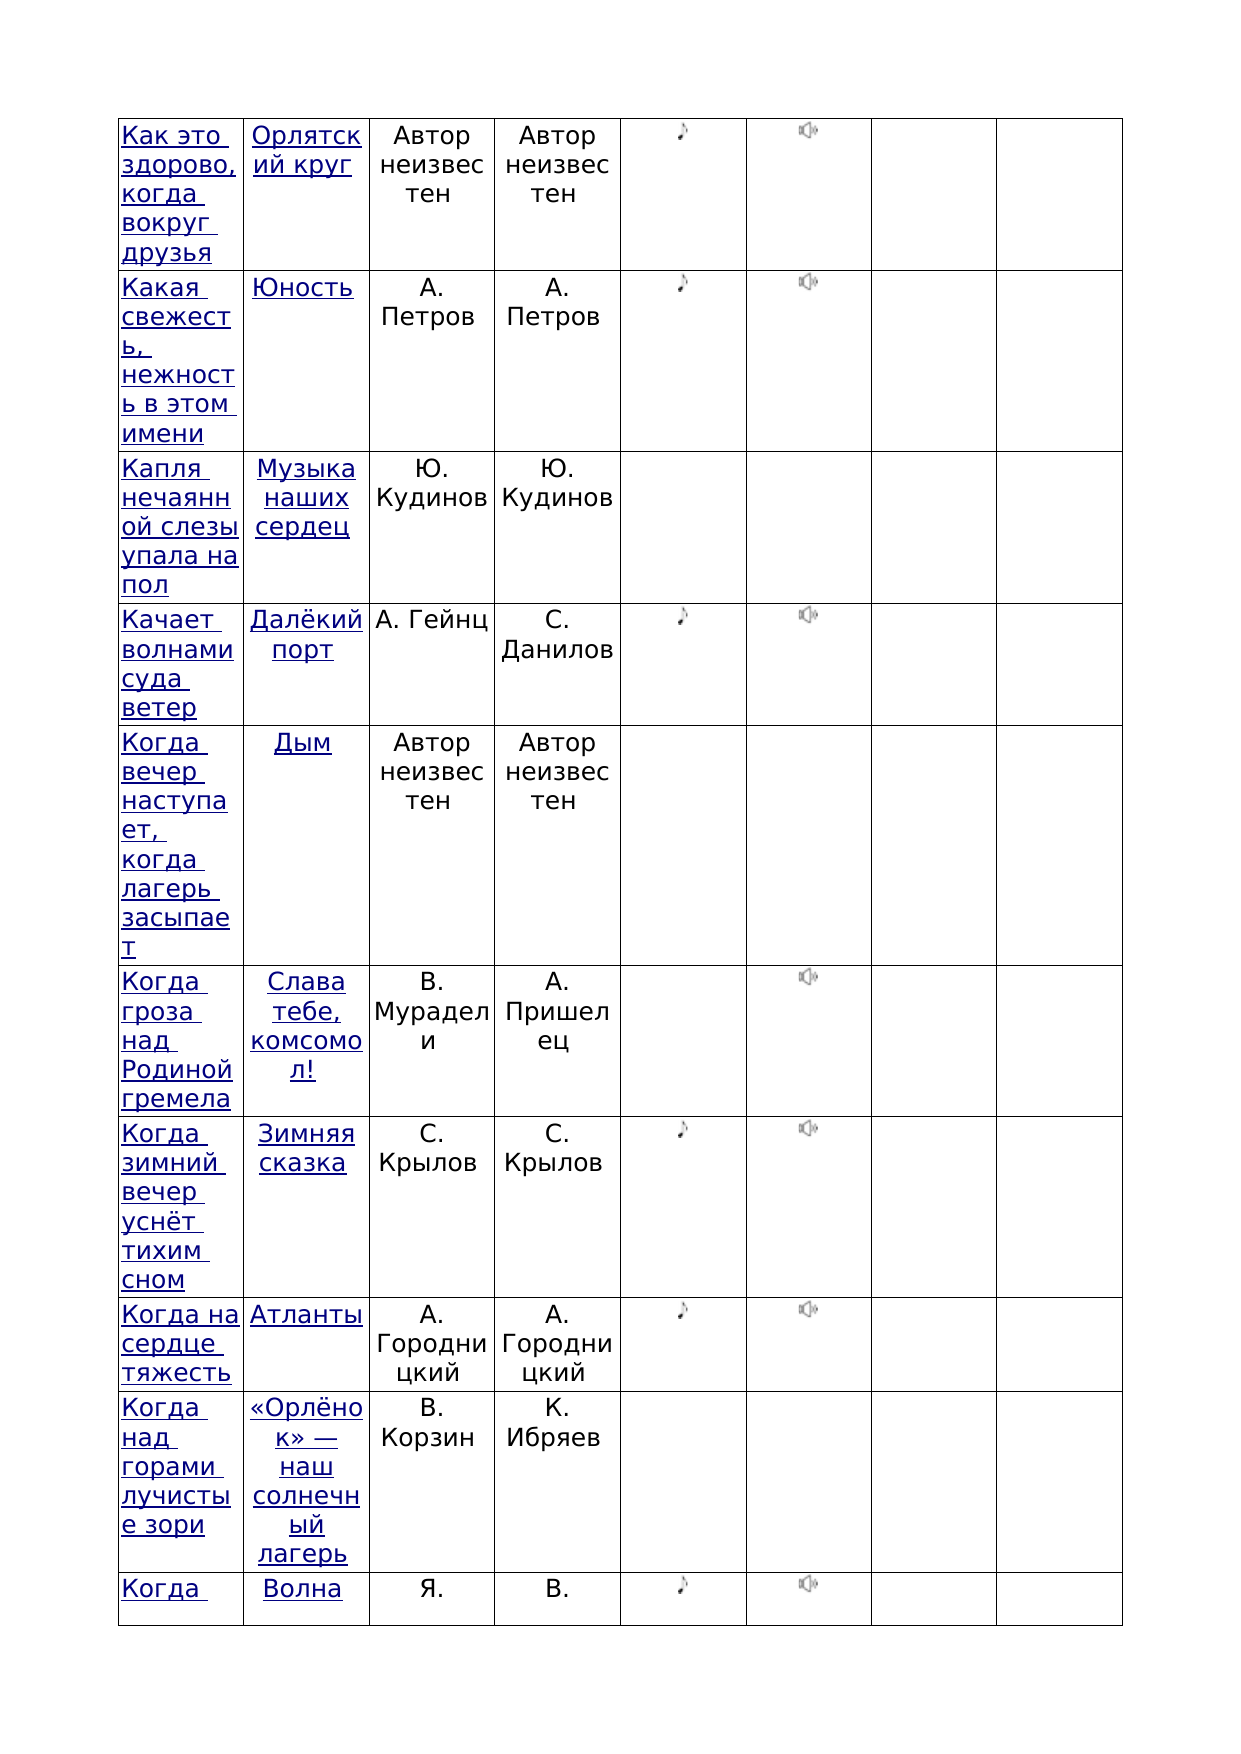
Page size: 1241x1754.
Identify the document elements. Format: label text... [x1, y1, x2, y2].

table_cell [621, 726, 746, 964]
picture [678, 605, 688, 625]
table_cell [997, 1117, 1122, 1297]
table_cell Я. [370, 1573, 494, 1625]
picture [798, 967, 818, 987]
table_cell [747, 452, 871, 603]
table_cell Когда гроза над Родиной гремела [119, 966, 243, 1116]
table_cell Орлятский круг [244, 119, 369, 270]
table_cell [997, 119, 1122, 270]
table_cell Ю. Кудинов [370, 452, 494, 603]
table_cell А. Городницкий [370, 1298, 494, 1391]
table_cell [621, 119, 746, 270]
picture [798, 605, 818, 625]
table_cell [621, 452, 746, 603]
table_cell Когда на сердце тяжесть [119, 1298, 243, 1391]
table_cell [747, 966, 871, 1116]
table_cell В. Корзин [370, 1392, 494, 1572]
table_cell [872, 604, 996, 725]
picture [798, 1574, 818, 1594]
table_cell [872, 726, 996, 964]
table_cell [997, 1298, 1122, 1391]
picture [678, 1574, 688, 1594]
table_cell Когда зимний вечер уснёт тихим сном [119, 1117, 243, 1297]
table_cell [747, 1298, 871, 1391]
table_cell Далёкий порт [244, 604, 369, 725]
table_cell [621, 1392, 746, 1572]
table_cell [872, 271, 996, 451]
table_cell [747, 726, 871, 964]
table_cell Автор неизвестен [370, 726, 494, 964]
table_cell А. Петров [495, 271, 620, 451]
table_cell С. Данилов [495, 604, 620, 725]
table_cell [872, 1573, 996, 1625]
table_cell [747, 604, 871, 725]
picture [798, 272, 818, 292]
table_cell Дым [244, 726, 369, 964]
table_cell А. Пришелец [495, 966, 620, 1116]
table_cell [747, 1573, 871, 1625]
table_cell [621, 1298, 746, 1391]
table_cell [872, 1117, 996, 1297]
table_cell Волна [244, 1573, 369, 1625]
table_cell [747, 1117, 871, 1297]
table_cell Автор неизвестен [495, 119, 620, 270]
picture [678, 1300, 688, 1319]
table_cell [747, 271, 871, 451]
table_cell С. Крылов [495, 1117, 620, 1297]
picture [798, 1119, 818, 1138]
table_cell [621, 1573, 746, 1625]
table_cell [747, 119, 871, 270]
table_cell Музыка наших сердец [244, 452, 369, 603]
table_cell [997, 726, 1122, 964]
table_cell Автор неизвестен [495, 726, 620, 964]
table_cell [997, 271, 1122, 451]
table_cell Юность [244, 271, 369, 451]
table_cell [872, 1298, 996, 1391]
table_cell Капля нечаянной слезы упала на пол [119, 452, 243, 603]
picture [678, 272, 688, 292]
picture [798, 1300, 818, 1319]
table_cell Когда вечер наступает, когда лагерь засыпает [119, 726, 243, 964]
table_cell К. Ибряев [495, 1392, 620, 1572]
table_cell В. Мурадели [370, 966, 494, 1116]
table_cell [997, 452, 1122, 603]
table_cell [621, 966, 746, 1116]
table_cell В. [495, 1573, 620, 1625]
table_cell [997, 966, 1122, 1116]
table_cell Когда [119, 1573, 243, 1625]
table_cell Ю. Кудинов [495, 452, 620, 603]
table_cell [621, 271, 746, 451]
table_cell [872, 1392, 996, 1572]
table_cell А. Петров [370, 271, 494, 451]
table_cell Автор неизвестен [370, 119, 494, 270]
table_cell «Орлёнок» — наш солнечный лагерь [244, 1392, 369, 1572]
table_cell Качает волнами суда ветер [119, 604, 243, 725]
table_cell [747, 1392, 871, 1572]
picture [678, 1119, 688, 1138]
table_cell Как это здорово, когда вокруг друзья [119, 119, 243, 270]
table_cell А. Гейнц [370, 604, 494, 725]
picture [798, 121, 818, 140]
table_cell [621, 604, 746, 725]
table_cell [621, 1117, 746, 1297]
table_cell [872, 119, 996, 270]
table_cell [997, 1573, 1122, 1625]
table_cell [872, 966, 996, 1116]
picture [678, 121, 688, 140]
table_cell Слава тебе, комсомол! [244, 966, 369, 1116]
table_cell [872, 452, 996, 603]
table_cell Атланты [244, 1298, 369, 1391]
table_cell А. Городницкий [495, 1298, 620, 1391]
table_cell Какая свежесть, нежность в этом имени [119, 271, 243, 451]
table_cell С. Крылов [370, 1117, 494, 1297]
table_cell [997, 1392, 1122, 1572]
table_cell Когда над горами лучистые зори [119, 1392, 243, 1572]
table_cell [997, 604, 1122, 725]
table_cell Зимняя сказка [244, 1117, 369, 1297]
